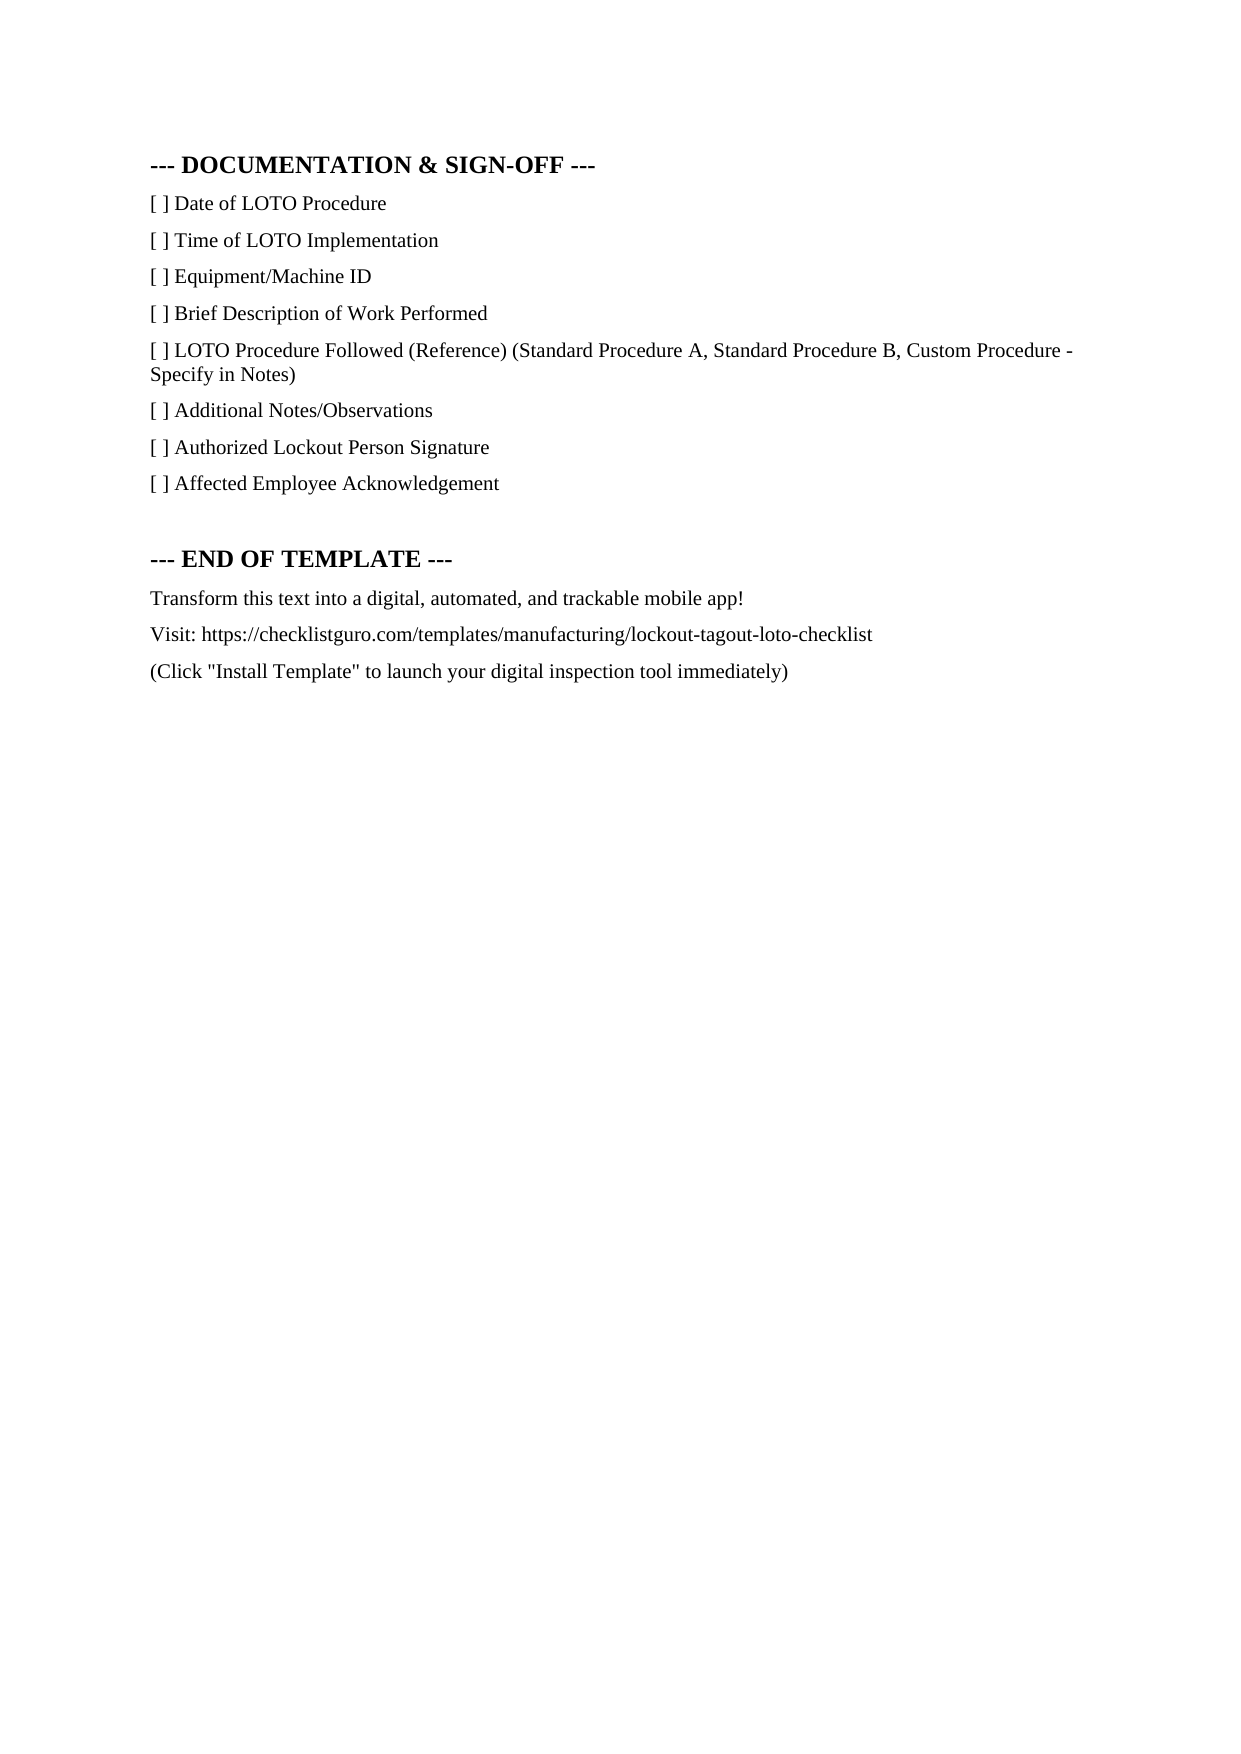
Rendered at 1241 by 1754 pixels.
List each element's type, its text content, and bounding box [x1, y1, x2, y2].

text [ ] Equipment/Machine ID [150, 264, 1090, 288]
text [ ] Authorized Lockout Person Signature [150, 435, 1090, 459]
text [ ] Time of LOTO Implementation [150, 228, 1090, 252]
text --- DOCUMENTATION & SIGN-OFF --- [150, 150, 1090, 179]
text [ ] Date of LOTO Procedure [150, 191, 1090, 215]
text [ ] LOTO Procedure Followed (Reference) (Standard Procedure A, Standard Procedure B, Custom Procedure - Specify in Notes) [150, 337, 1090, 386]
text (Click "Install Template" to launch your digital inspection tool immediately) [150, 659, 1090, 683]
text Transform this text into a digital, automated, and trackable mobile app! [150, 586, 1090, 610]
text [ ] Additional Notes/Observations [150, 398, 1090, 422]
text Visit: https://checklistguro.com/templates/manufacturing/lockout-tagout-loto-checklist [150, 622, 1090, 646]
text --- END OF TEMPLATE --- [150, 544, 1090, 573]
text [ ] Brief Description of Work Performed [150, 301, 1090, 325]
text [ ] Affected Employee Acknowledgement [150, 471, 1090, 495]
